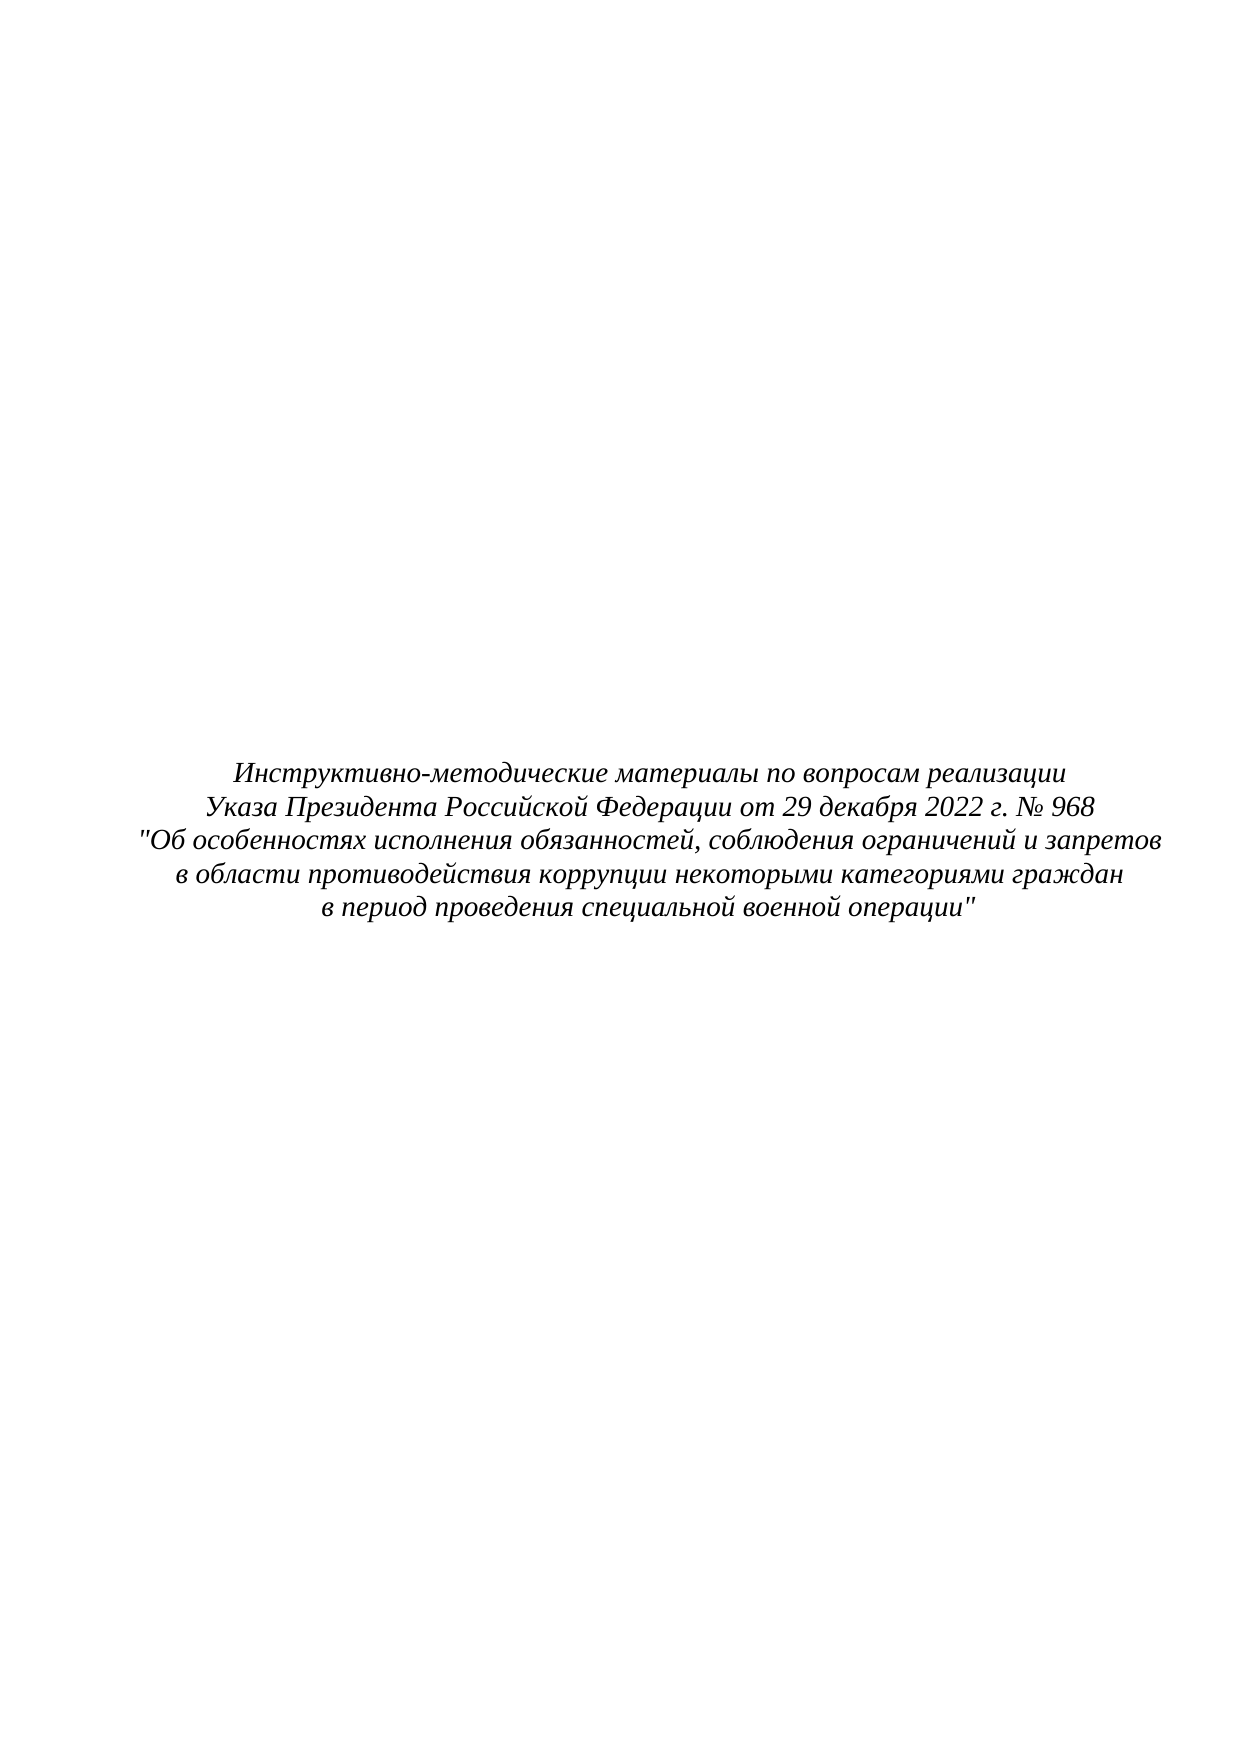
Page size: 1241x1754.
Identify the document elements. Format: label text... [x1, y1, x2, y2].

text в области противодействия коррупции некоторыми категориями граждан [118, 856, 1181, 889]
text "Об особенностях исполнения обязанностей, соблюдения ограничений и запретов [118, 822, 1181, 856]
text в период проведения специальной военной операции" [118, 889, 1181, 923]
text Инструктивно-методические материалы по вопросам реализации [118, 755, 1181, 789]
text Указа Президента Российской Федерации от 29 декабря 2022 г. № 968 [118, 789, 1181, 822]
